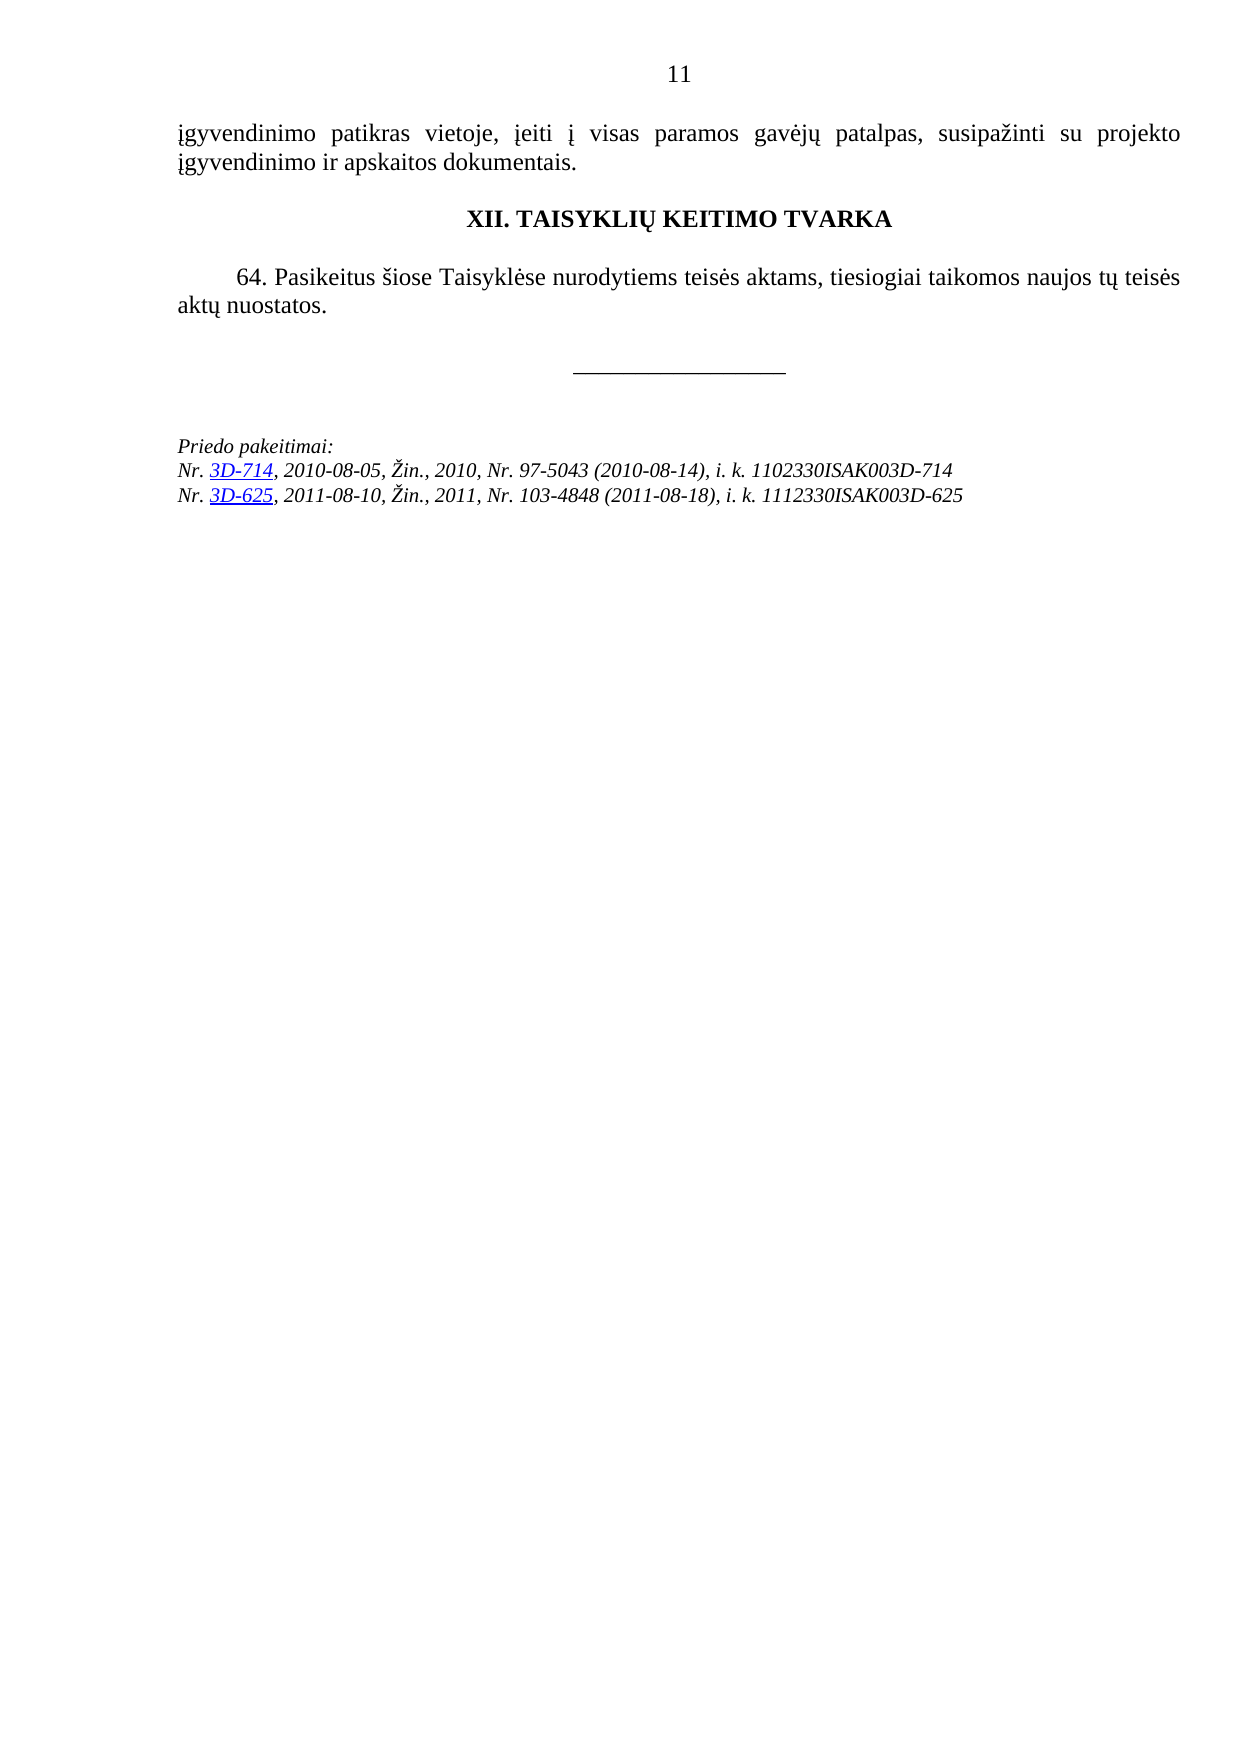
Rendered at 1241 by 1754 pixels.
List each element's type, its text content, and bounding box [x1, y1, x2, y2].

text Nr. 3D-625, 2011-08-10, Žin., 2011, Nr. 103-4848 (2011-08-18), i. k. 1112330ISAK003D-625 [177, 482, 1181, 507]
text XII. TAISYKLIŲ KEITIMO TVARKA [177, 204, 1181, 233]
text įgyvendinimo patikras vietoje, įeiti į visas paramos gavėjų patalpas, susipažinti su projekto įgyvendinimo ir apskaitos dokumentais. [177, 118, 1181, 176]
text Priedo pakeitimai: [177, 434, 1181, 458]
text 64. Pasikeitus šiose Taisyklėse nurodytiems teisės aktams, tiesiogiai taikomos naujos tų teisės aktų nuostatos. [177, 262, 1181, 319]
text _________________ [177, 348, 1181, 377]
text Nr. 3D-714, 2010-08-05, Žin., 2010, Nr. 97-5043 (2010-08-14), i. k. 1102330ISAK003D-714 [177, 458, 1181, 482]
